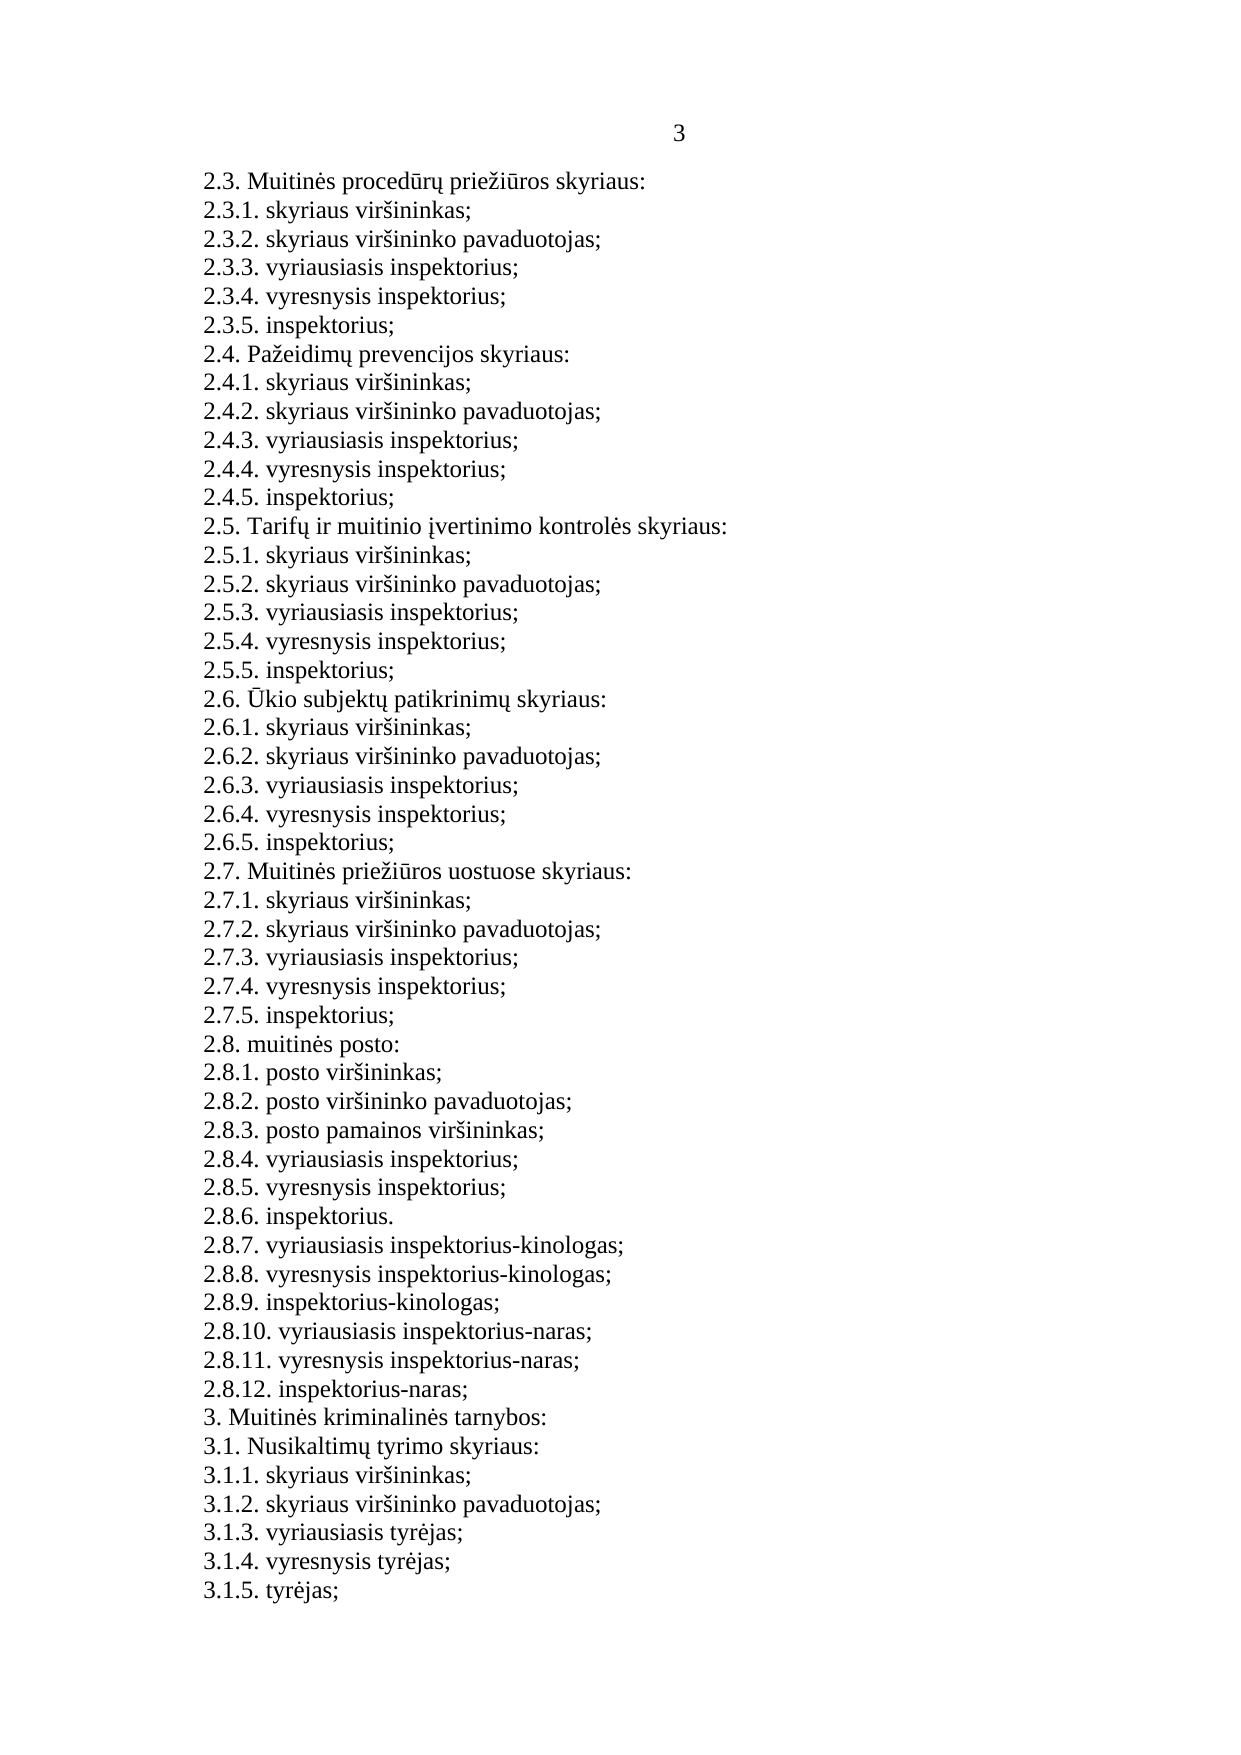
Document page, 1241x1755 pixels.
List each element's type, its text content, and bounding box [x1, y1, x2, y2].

text 2.8.10. vyriausiasis inspektorius-naras; [177, 1316, 1181, 1345]
text 2.6. Ūkio subjektų patikrinimų skyriaus: [177, 684, 1181, 712]
text 2.8.2. posto viršininko pavaduotojas; [177, 1086, 1181, 1115]
text 2.8.12. inspektorius-naras; [177, 1374, 1181, 1402]
text 2.6.1. skyriaus viršininkas; [177, 712, 1181, 741]
text 2.8. muitinės posto: [177, 1029, 1181, 1057]
text 2.6.3. vyriausiasis inspektorius; [177, 770, 1181, 799]
text 2.8.6. inspektorius. [177, 1201, 1181, 1230]
text 2.3.3. vyriausiasis inspektorius; [177, 252, 1181, 281]
text 2.8.8. vyresnysis inspektorius-kinologas; [177, 1259, 1181, 1287]
text 2.8.4. vyriausiasis inspektorius; [177, 1144, 1181, 1172]
text 2.3.2. skyriaus viršininko pavaduotojas; [177, 224, 1181, 252]
text 3.1. Nusikaltimų tyrimo skyriaus: [177, 1431, 1181, 1460]
text 2.7.4. vyresnysis inspektorius; [177, 971, 1181, 1000]
text 2.7.5. inspektorius; [177, 1000, 1181, 1029]
text 2.7.2. skyriaus viršininko pavaduotojas; [177, 914, 1181, 942]
text 2.5.4. vyresnysis inspektorius; [177, 626, 1181, 655]
text 2.6.5. inspektorius; [177, 827, 1181, 856]
text 2.5.2. skyriaus viršininko pavaduotojas; [177, 569, 1181, 597]
text 2.5.3. vyriausiasis inspektorius; [177, 597, 1181, 626]
text 2.6.2. skyriaus viršininko pavaduotojas; [177, 741, 1181, 770]
text 2.8.3. posto pamainos viršininkas; [177, 1115, 1181, 1144]
text 2.3. Muitinės procedūrų priežiūros skyriaus: [177, 166, 1181, 195]
text 2.5. Tarifų ir muitinio įvertinimo kontrolės skyriaus: [177, 511, 1181, 540]
text 3.1.3. vyriausiasis tyrėjas; [177, 1517, 1181, 1546]
text 3.1.5. tyrėjas; [177, 1575, 1181, 1604]
text 3.1.1. skyriaus viršininkas; [177, 1460, 1181, 1489]
text 2.7.1. skyriaus viršininkas; [177, 885, 1181, 914]
text 2.3.4. vyresnysis inspektorius; [177, 281, 1181, 310]
text 2.8.9. inspektorius-kinologas; [177, 1287, 1181, 1316]
text 2.4.2. skyriaus viršininko pavaduotojas; [177, 396, 1181, 425]
text 2.7.3. vyriausiasis inspektorius; [177, 942, 1181, 971]
text 2.6.4. vyresnysis inspektorius; [177, 799, 1181, 827]
text 2.4.3. vyriausiasis inspektorius; [177, 425, 1181, 454]
text 2.4.1. skyriaus viršininkas; [177, 367, 1181, 396]
text 2.7. Muitinės priežiūros uostuose skyriaus: [177, 856, 1181, 885]
text 2.3.5. inspektorius; [177, 310, 1181, 339]
text 3.1.2. skyriaus viršininko pavaduotojas; [177, 1489, 1181, 1517]
text 2.8.11. vyresnysis inspektorius-naras; [177, 1345, 1181, 1374]
text 3.1.4. vyresnysis tyrėjas; [177, 1546, 1181, 1575]
text 3. Muitinės kriminalinės tarnybos: [177, 1402, 1181, 1431]
text 2.4.5. inspektorius; [177, 482, 1181, 511]
text 2.8.1. posto viršininkas; [177, 1057, 1181, 1086]
text 2.5.1. skyriaus viršininkas; [177, 540, 1181, 569]
text 2.8.5. vyresnysis inspektorius; [177, 1172, 1181, 1201]
text 2.3.1. skyriaus viršininkas; [177, 195, 1181, 224]
text 2.4. Pažeidimų prevencijos skyriaus: [177, 339, 1181, 367]
text 2.4.4. vyresnysis inspektorius; [177, 454, 1181, 482]
text 2.5.5. inspektorius; [177, 655, 1181, 684]
text 2.8.7. vyriausiasis inspektorius-kinologas; [177, 1230, 1181, 1259]
